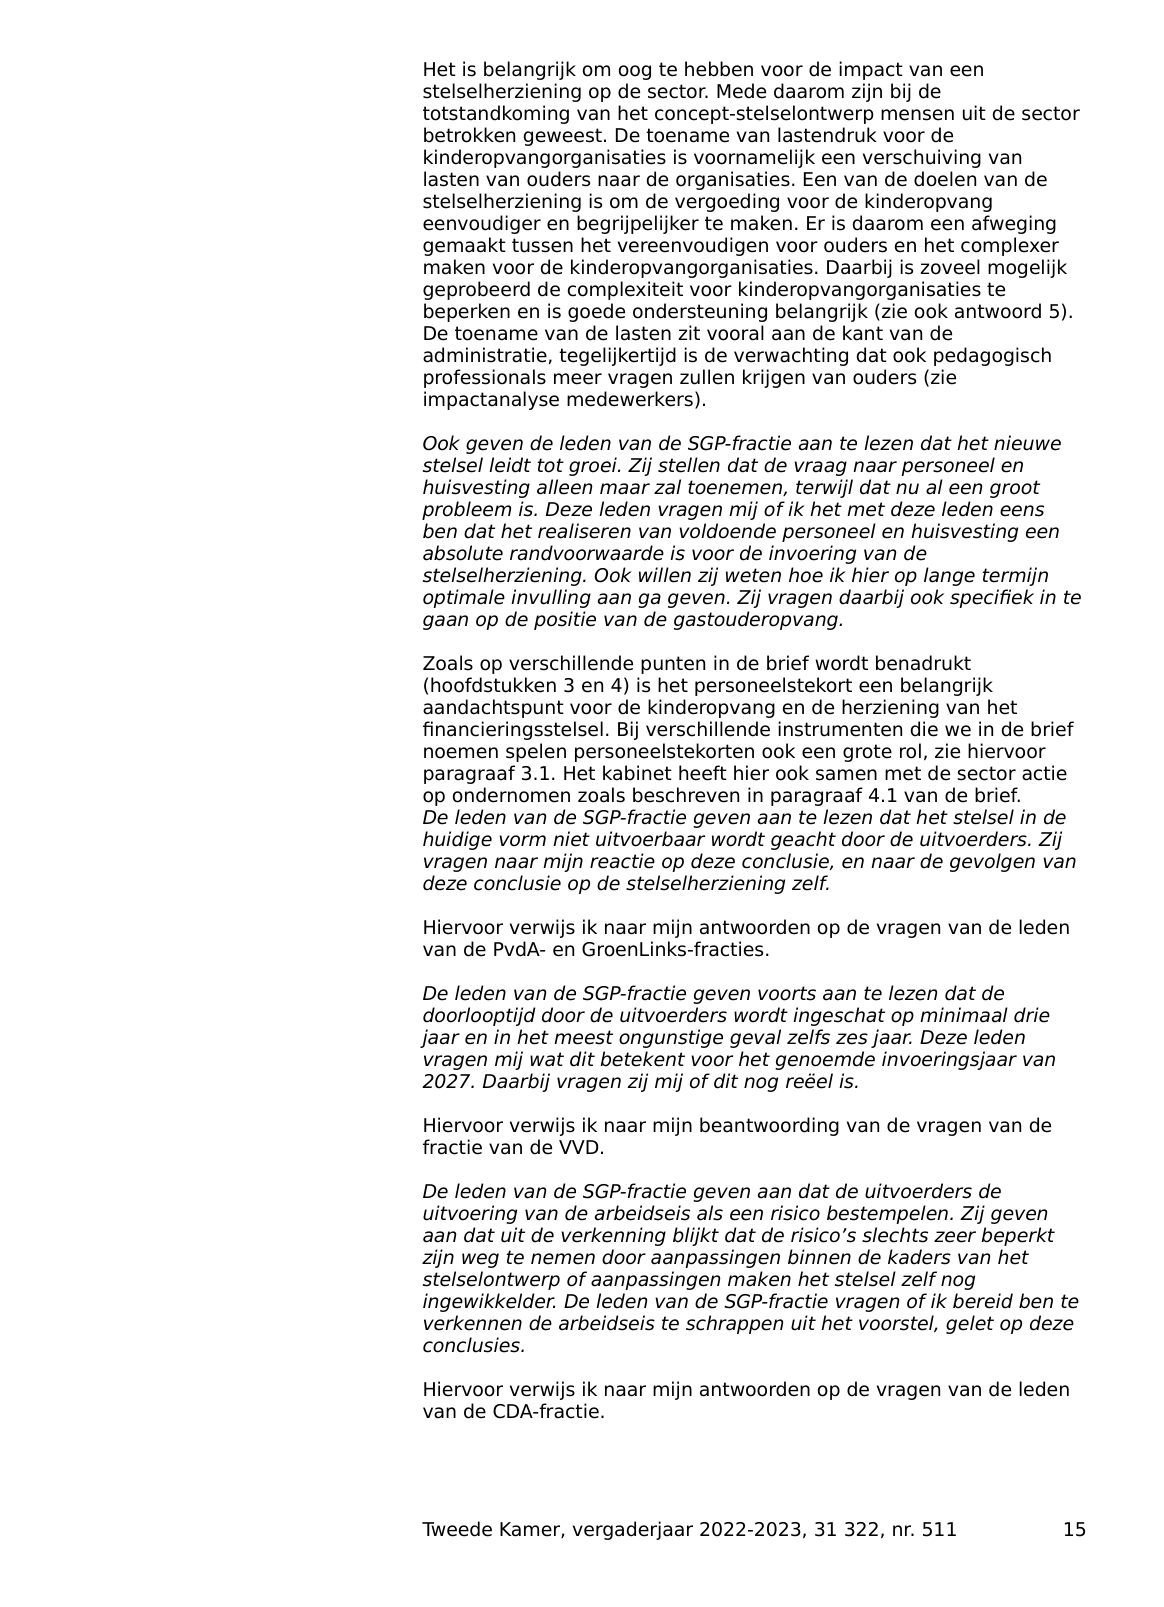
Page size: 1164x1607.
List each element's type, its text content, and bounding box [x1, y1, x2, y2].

text Het is belangrijk om oog te hebben voor de impact van een stelselherziening op de sector. Mede daarom zijn bij de totstandkoming van het concept-stelselontwerp mensen uit de sector betrokken geweest. De toename van lastendruk voor de kinderopvangorganisaties is voornamelijk een verschuiving van lasten van ouders naar de organisaties. Een van de doelen van de stelselherziening is om de vergoeding voor de kinderopvang eenvoudiger en begrijpelijker te maken. Er is daarom een afweging gemaakt tussen het vereenvoudigen voor ouders en het complexer maken voor de kinderopvangorganisaties. Daarbij is zoveel mogelijk geprobeerd de complexiteit voor kinderopvangorganisaties te beperken en is goede ondersteuning belangrijk (zie ook antwoord 5). De toename van de lasten zit vooral aan de kant van de administratie, tegelijkertijd is de verwachting dat ook pedagogisch professionals meer vragen zullen krijgen van ouders (zie impactanalyse medewerkers). [422, 59, 1087, 411]
text Hiervoor verwijs ik naar mijn beantwoording van de vragen van de fractie van de VVD. [422, 1115, 1087, 1159]
text Hiervoor verwijs ik naar mijn antwoorden op de vragen van de leden van de PvdA- en GroenLinks-fracties. [422, 917, 1087, 961]
text De leden van de SGP-fractie geven voorts aan te lezen dat de doorlooptijd door de uitvoerders wordt ingeschat op minimaal drie jaar en in het meest ongunstige geval zelfs zes jaar. Deze leden vragen mij wat dit betekent voor het genoemde invoeringsjaar van 2027. Daarbij vragen zij mij of dit nog reëel is. [422, 983, 1087, 1093]
text De leden van de SGP-fractie geven aan te lezen dat het stelsel in de huidige vorm niet uitvoerbaar wordt geacht door de uitvoerders. Zij vragen naar mijn reactie op deze conclusie, en naar de gevolgen van deze conclusie op de stelselherziening zelf. [422, 807, 1087, 895]
text De leden van de SGP-fractie geven aan dat de uitvoerders de uitvoering van de arbeidseis als een risico bestempelen. Zij geven aan dat uit de verkenning blijkt dat de risico’s slechts zeer beperkt zijn weg te nemen door aanpassingen binnen de kaders van het stelselontwerp of aanpassingen maken het stelsel zelf nog ingewikkelder. De leden van de SGP-fractie vragen of ik bereid ben te verkennen de arbeidseis te schrappen uit het voorstel, gelet op deze conclusies. [422, 1181, 1087, 1357]
text Hiervoor verwijs ik naar mijn antwoorden op de vragen van de leden van de CDA-fractie. [422, 1379, 1087, 1423]
text Ook geven de leden van de SGP-fractie aan te lezen dat het nieuwe stelsel leidt tot groei. Zij stellen dat de vraag naar personeel en huisvesting alleen maar zal toenemen, terwijl dat nu al een groot probleem is. Deze leden vragen mij of ik het met deze leden eens ben dat het realiseren van voldoende personeel en huisvesting een absolute randvoorwaarde is voor de invoering van de stelselherziening. Ook willen zij weten hoe ik hier op lange termijn optimale invulling aan ga geven. Zij vragen daarbij ook specifiek in te gaan op de positie van de gastouderopvang. [422, 433, 1087, 631]
text Zoals op verschillende punten in de brief wordt benadrukt (hoofdstukken 3 en 4) is het personeelstekort een belangrijk aandachtspunt voor de kinderopvang en de herziening van het financieringsstelsel. Bij verschillende instrumenten die we in de brief noemen spelen personeelstekorten ook een grote rol, zie hiervoor paragraaf 3.1. Het kabinet heeft hier ook samen met de sector actie op ondernomen zoals beschreven in paragraaf 4.1 van de brief. [422, 653, 1087, 807]
